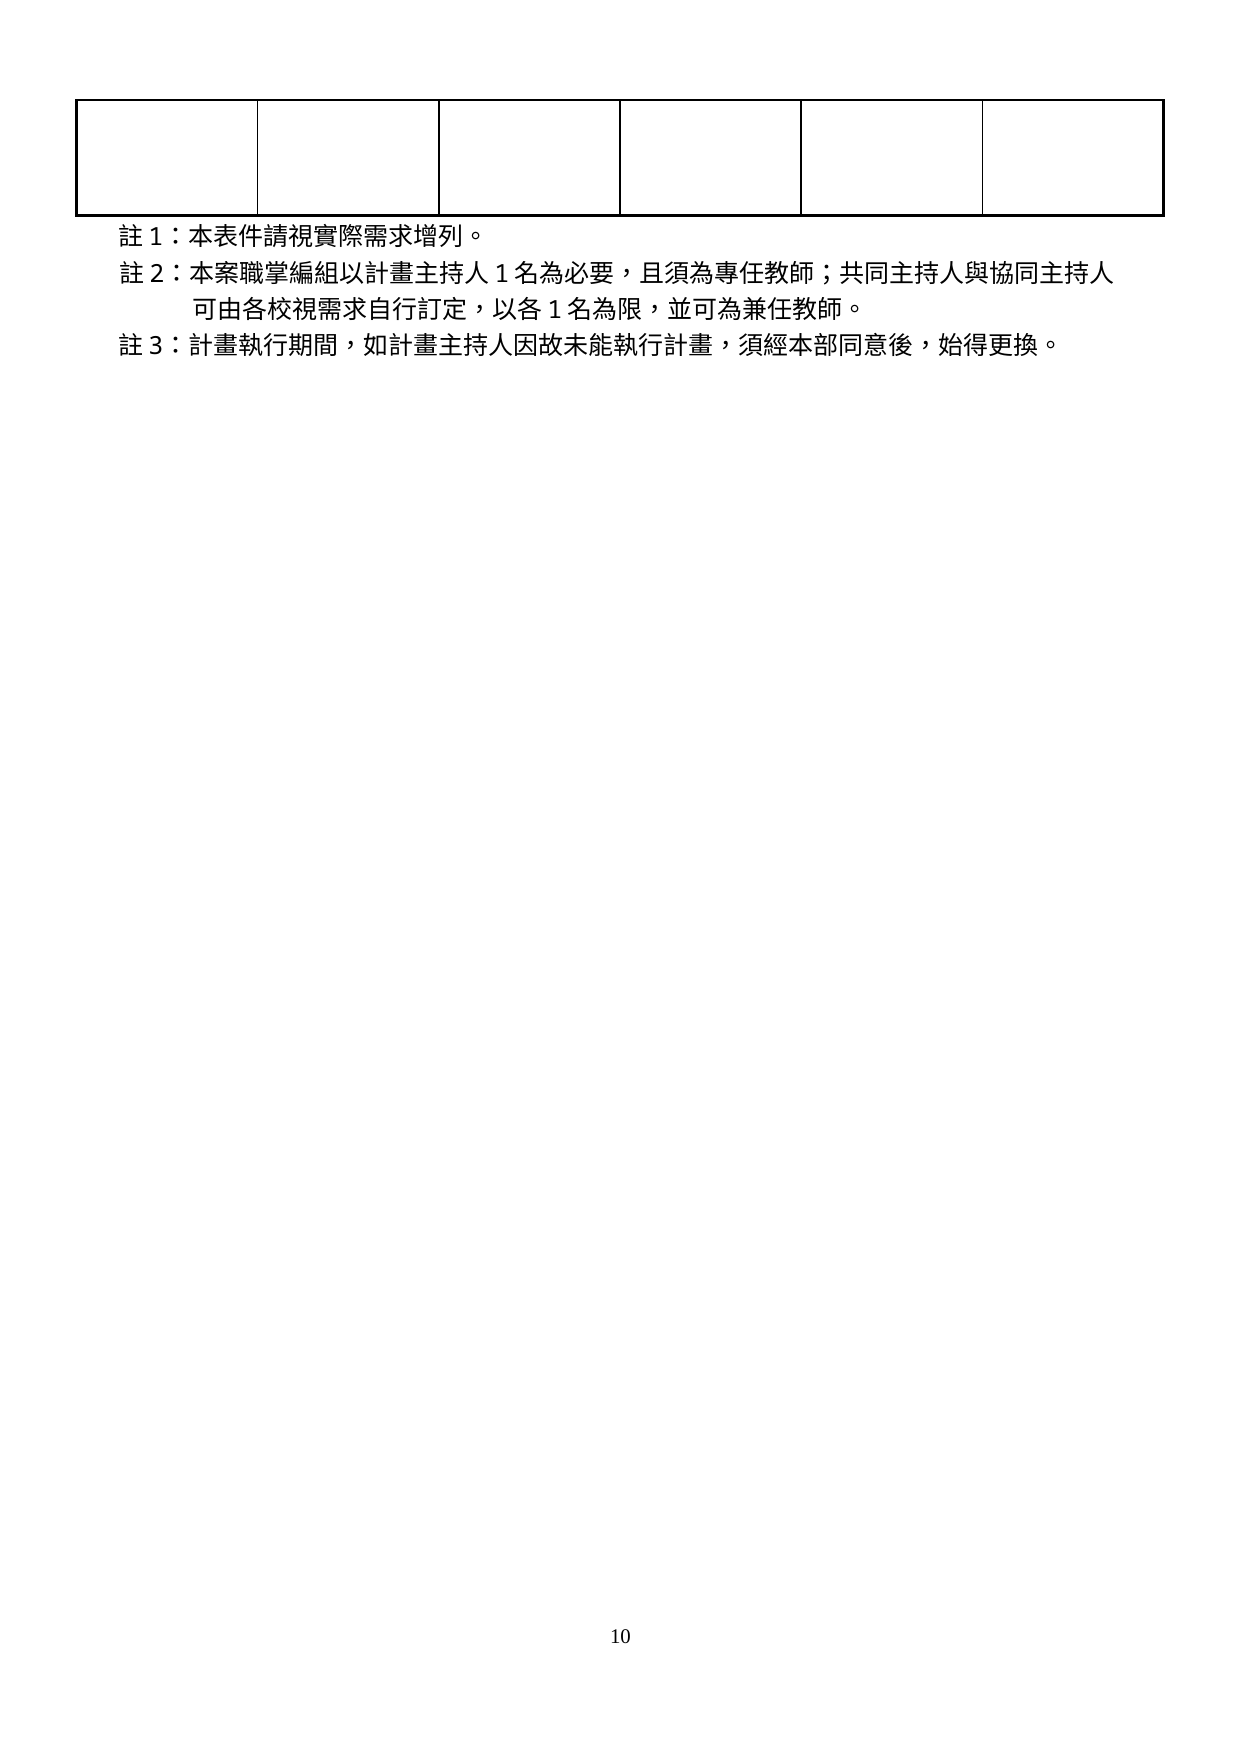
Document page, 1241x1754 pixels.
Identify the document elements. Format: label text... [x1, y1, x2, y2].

text 註2：本案職掌編組以計畫主持人1名為必要，且須為專任教師；共同主持人與協同主持人可由各校視需求自行訂定，以各1名為限，並可為兼任教師。 [119, 253, 1122, 326]
table_cell [802, 101, 982, 214]
text 註1：本表件請視實際需求增列。 [118, 217, 1122, 253]
table_cell [621, 101, 800, 214]
table_cell [440, 101, 619, 214]
table_cell [78, 101, 257, 214]
text 註3：計畫執行期間，如計畫主持人因故未能執行計畫，須經本部同意後，始得更換。 [118, 326, 1167, 362]
table_cell [983, 101, 1162, 214]
table_cell [258, 101, 438, 214]
